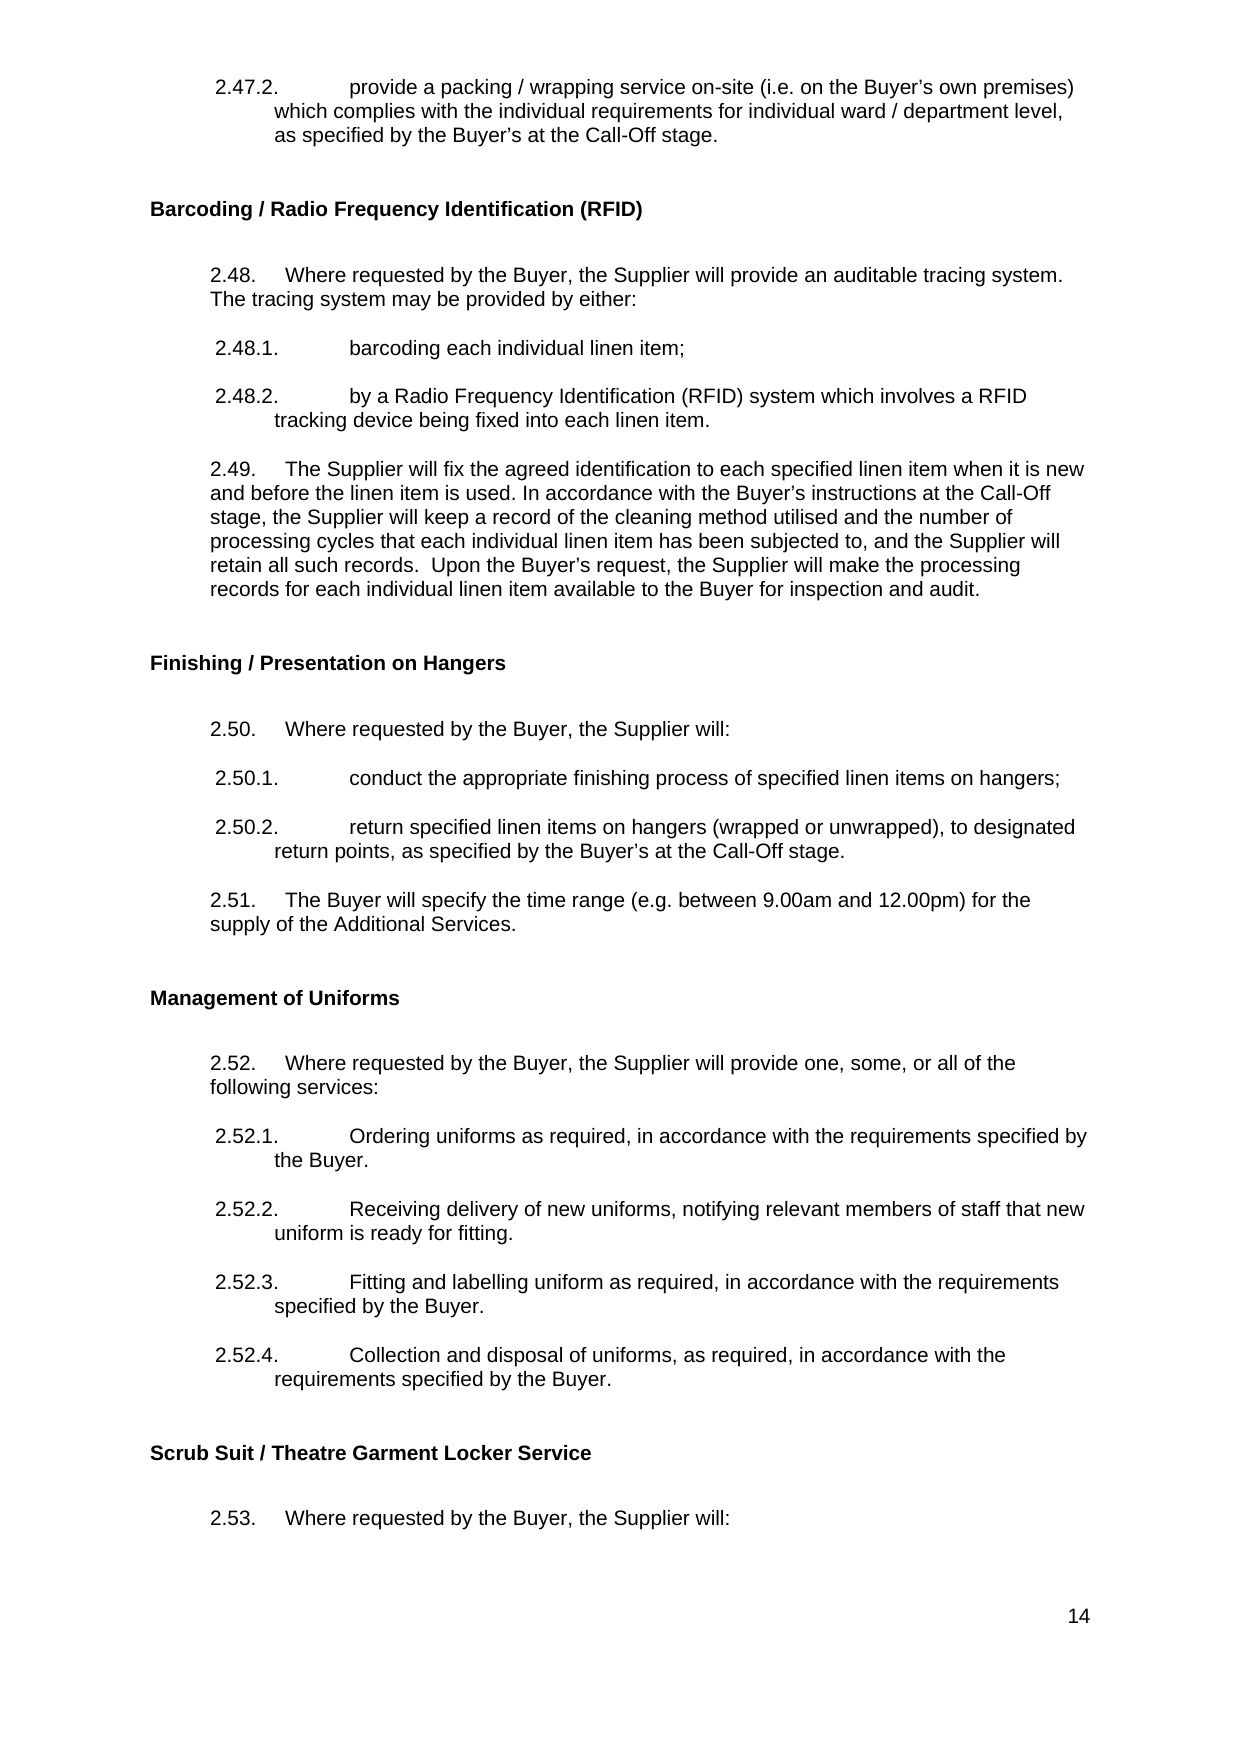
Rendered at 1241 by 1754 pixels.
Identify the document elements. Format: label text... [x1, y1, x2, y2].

text Management of Uniforms [150, 985, 1090, 1009]
text Scrub Suit / Theatre Garment Locker Service [150, 1441, 1090, 1464]
list Fitting and labelling uniform as required, in accordance with the requirements specified by the Buyer. [215, 1270, 1090, 1318]
list return specified linen items on hangers (wrapped or unwrapped), to designated return points, as specified by the Buyer’s at the Call-Off stage. [215, 814, 1090, 862]
list Collection and disposal of uniforms, as required, in accordance with the requirements specified by the Buyer. [215, 1343, 1090, 1391]
list by a Radio Frequency Identification (RFID) system which involves a RFID tracking device being fixed into each linen item. [215, 384, 1090, 432]
list barcoding each individual linen item; [215, 335, 1090, 359]
list Where requested by the Buyer, the Supplier will provide an auditable tracing system. The tracing system may be provided by either: [210, 262, 1090, 310]
list Where requested by the Buyer, the Supplier will: [210, 1506, 1090, 1530]
list The Buyer will specify the time range (e.g. between 9.00am and 12.00pm) for the supply of the Additional Services. [210, 887, 1090, 935]
list Receiving delivery of new uniforms, notifying relevant members of staff that new uniform is ready for fitting. [215, 1197, 1090, 1245]
list conduct the appropriate finishing process of specified linen items on hangers; [215, 766, 1090, 789]
list The Supplier will fix the agreed identification to each specified linen item when it is new and before the linen item is used. In accordance with the Buyer’s instructions at the Call-Off stage, the Supplier will keep a record of the cleaning method utilised and the number of processing cycles that each individual linen item has been subjected to, and the Supplier will retain all such records. Upon the Buyer’s request, the Supplier will make the processing records for each individual linen item available to the Buyer for inspection and audit. [210, 457, 1090, 601]
list Where requested by the Buyer, the Supplier will: [210, 717, 1090, 741]
text Finishing / Presentation on Hangers [150, 651, 1090, 675]
list Where requested by the Buyer, the Supplier will provide one, some, or all of the following services: [210, 1051, 1090, 1099]
text Barcoding / Radio Frequency Identification (RFID) [150, 197, 1090, 221]
list provide a packing / wrapping service on-site (i.e. on the Buyer’s own premises) which complies with the individual requirements for individual ward / department level, as specified by the Buyer’s at the Call-Off stage. [215, 75, 1090, 147]
list Ordering uniforms as required, in accordance with the requirements specified by the Buyer. [215, 1124, 1090, 1172]
